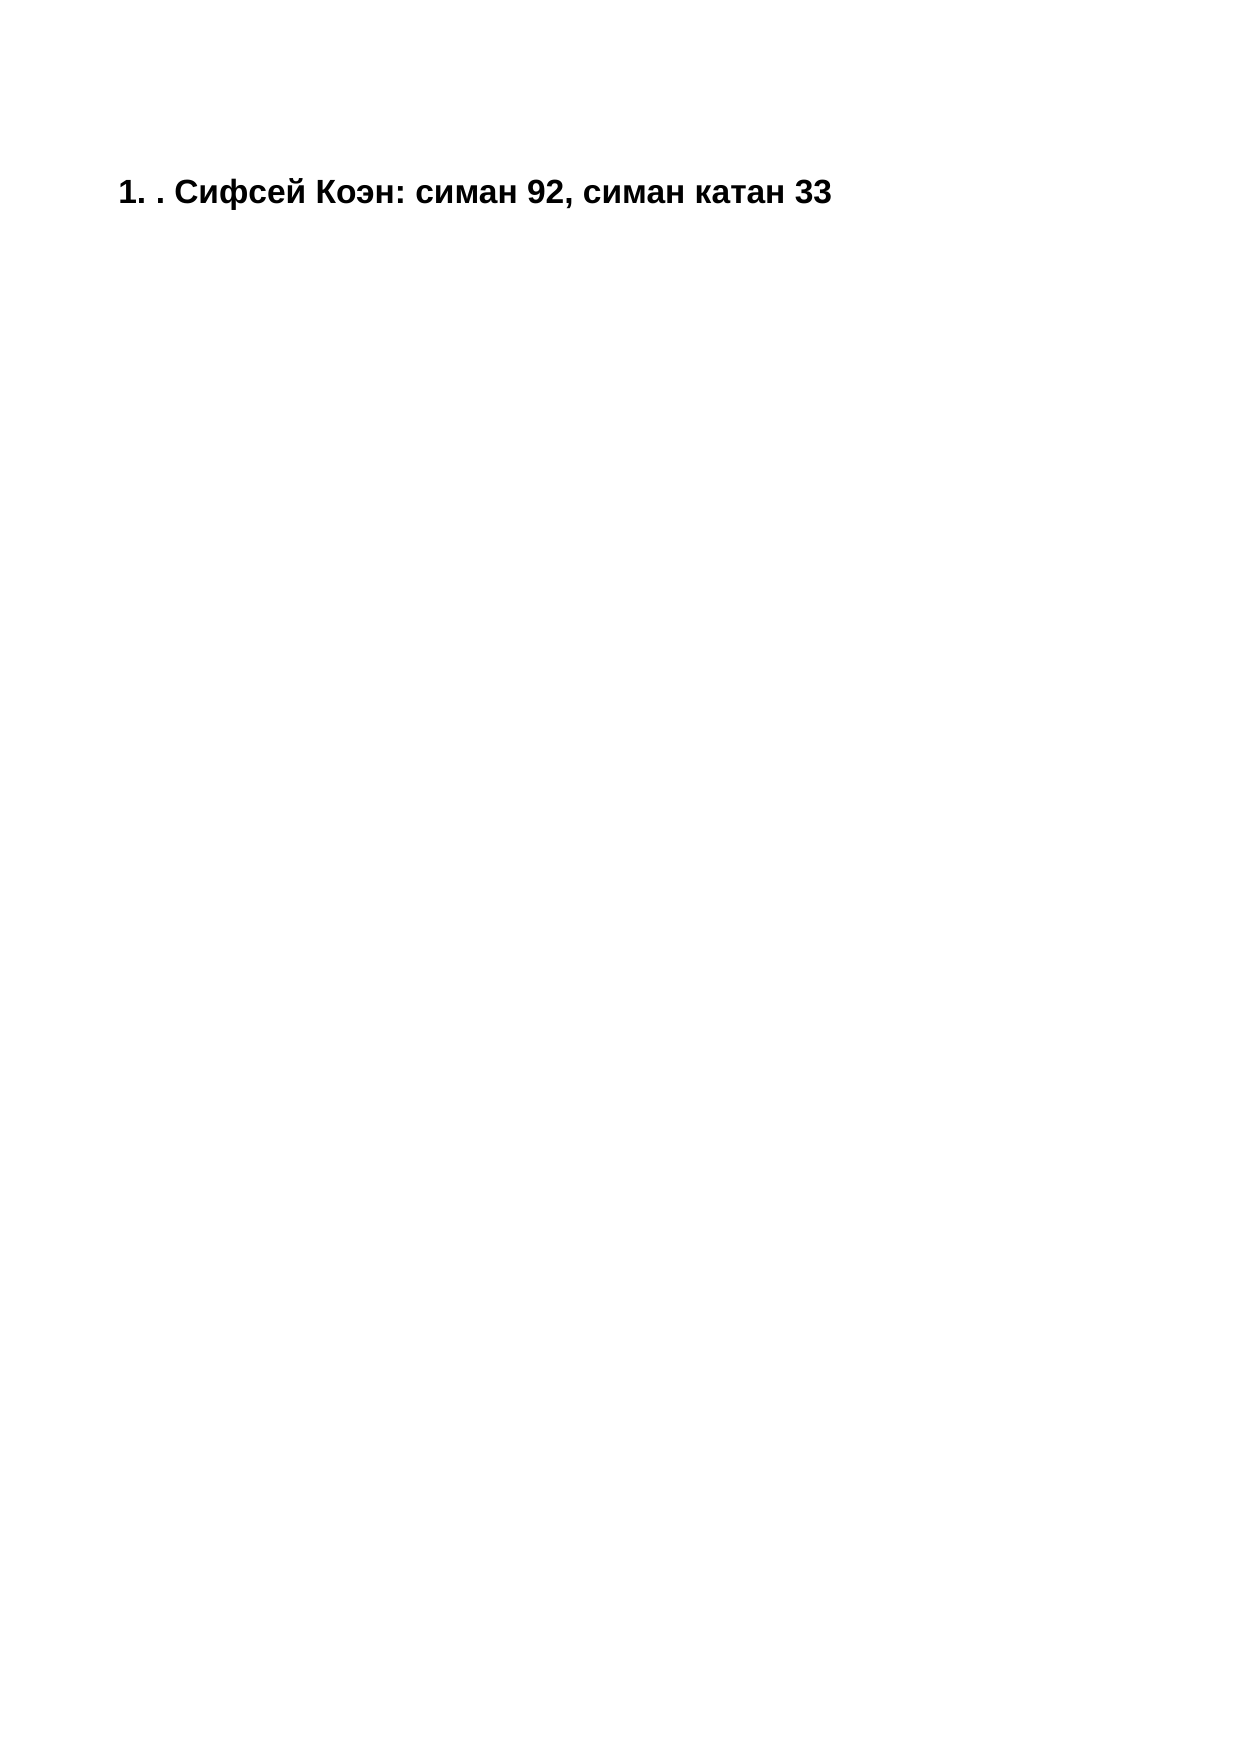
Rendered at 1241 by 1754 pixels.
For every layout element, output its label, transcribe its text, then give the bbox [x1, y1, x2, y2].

subtitle . Сифсей Коэн: симан 92, симан катан 33 [118, 147, 1122, 176]
